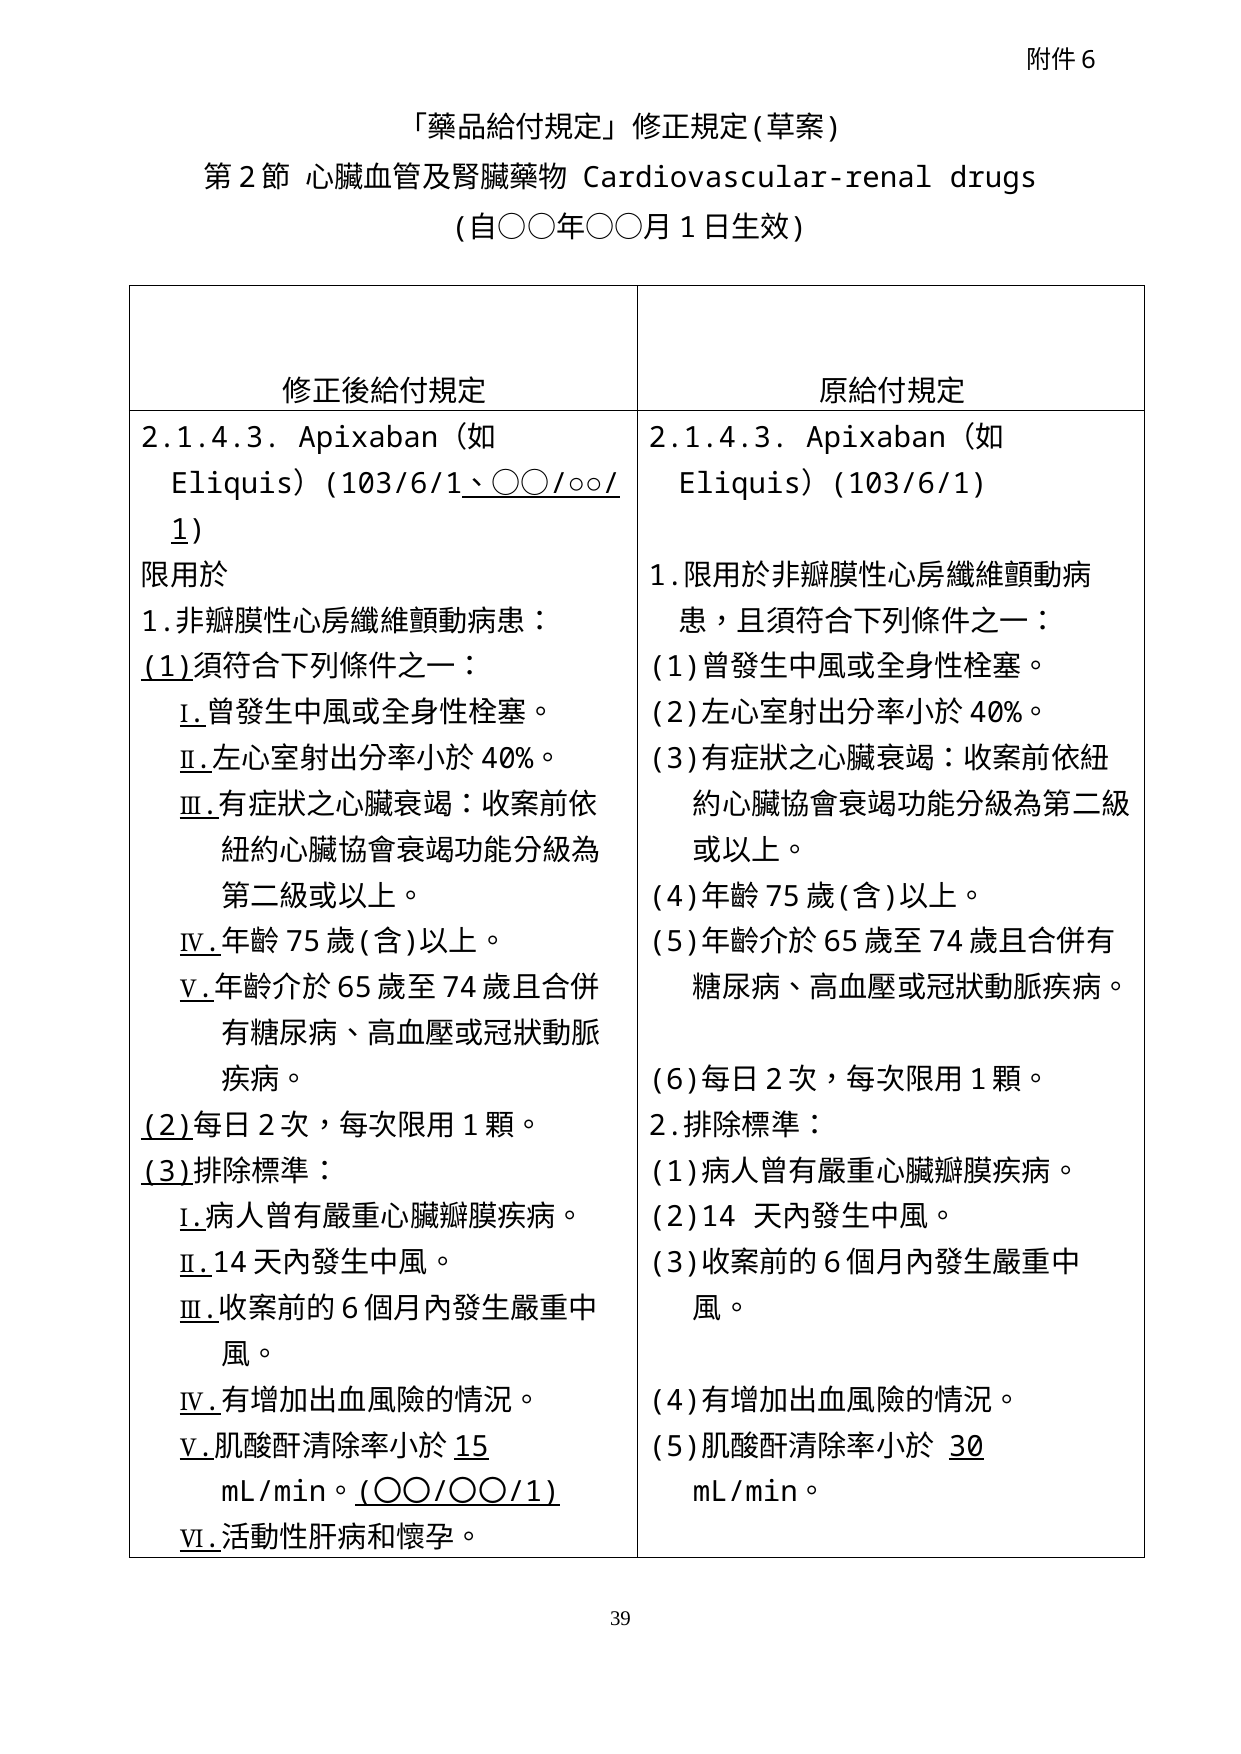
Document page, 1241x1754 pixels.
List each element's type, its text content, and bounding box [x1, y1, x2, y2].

text 第2節 心臟血管及腎臟藥物 Cardiovascular-renal drugs [118, 147, 1122, 197]
table_cell 2.1.4.3. Apixaban（如Eliquis）(103/6/1) 1.限用於非瓣膜性心房纖維顫動病患，且須符合下列條件之一： (1)曾發生中風或全身性栓塞。 (2)左心室射出分率小於40%。 (3)有症狀之心臟衰竭：收案前依紐約心臟協會衰竭功能分級為第二級或以上。 (4)年齡75歲(含)以上。 (5)年齡介於65歲至74歲且合併有糖尿病、高血壓或冠狀動脈疾病。 (6)每日2次，每次限用1顆。 2.排除標準： (1)病人曾有嚴重心臟瓣膜疾病。 (2)14 天內發生中風。 (3)收案前的6個月內發生嚴重中風。 (4)有增加出血風險的情況。 (5)肌酸酐清除率小於 30 mL/min。 [638, 411, 1144, 1557]
text [988, 32, 1133, 94]
table_header 原給付規定 [638, 286, 1144, 410]
text 附件6 [1003, 39, 1118, 76]
text 「藥品給付規定」修正規定(草案) [118, 97, 1122, 147]
table_cell 2.1.4.3. Apixaban（如Eliquis）(103/6/1、○○/○○/1) 限用於 1.非瓣膜性心房纖維顫動病患： (1)須符合下列條件之一： Ⅰ.曾發生中風或全身性栓塞。 Ⅱ.左心室射出分率小於40%。 Ⅲ.有症狀之心臟衰竭：收案前依紐約心臟協會衰竭功能分級為第二級或以上。 Ⅳ.年齡75歲(含)以上。 Ⅴ.年齡介於65歲至74歲且合併有糖尿病、高血壓或冠狀動脈疾病。 (2)每日2次，每次限用1顆。 (3)排除標準： Ⅰ.病人曾有嚴重心臟瓣膜疾病。 Ⅱ.14天內發生中風。 Ⅲ.收案前的6個月內發生嚴重中風。 Ⅳ.有增加出血風險的情況。 Ⅴ.肌酸酐清除率小於15 mL/min。(〇〇/〇〇/1) Ⅵ.活動性肝病和懷孕。 [130, 411, 637, 1557]
table_header 修正後給付規定 [130, 286, 637, 410]
text (自○○年○○月1日生效) [118, 197, 1122, 247]
